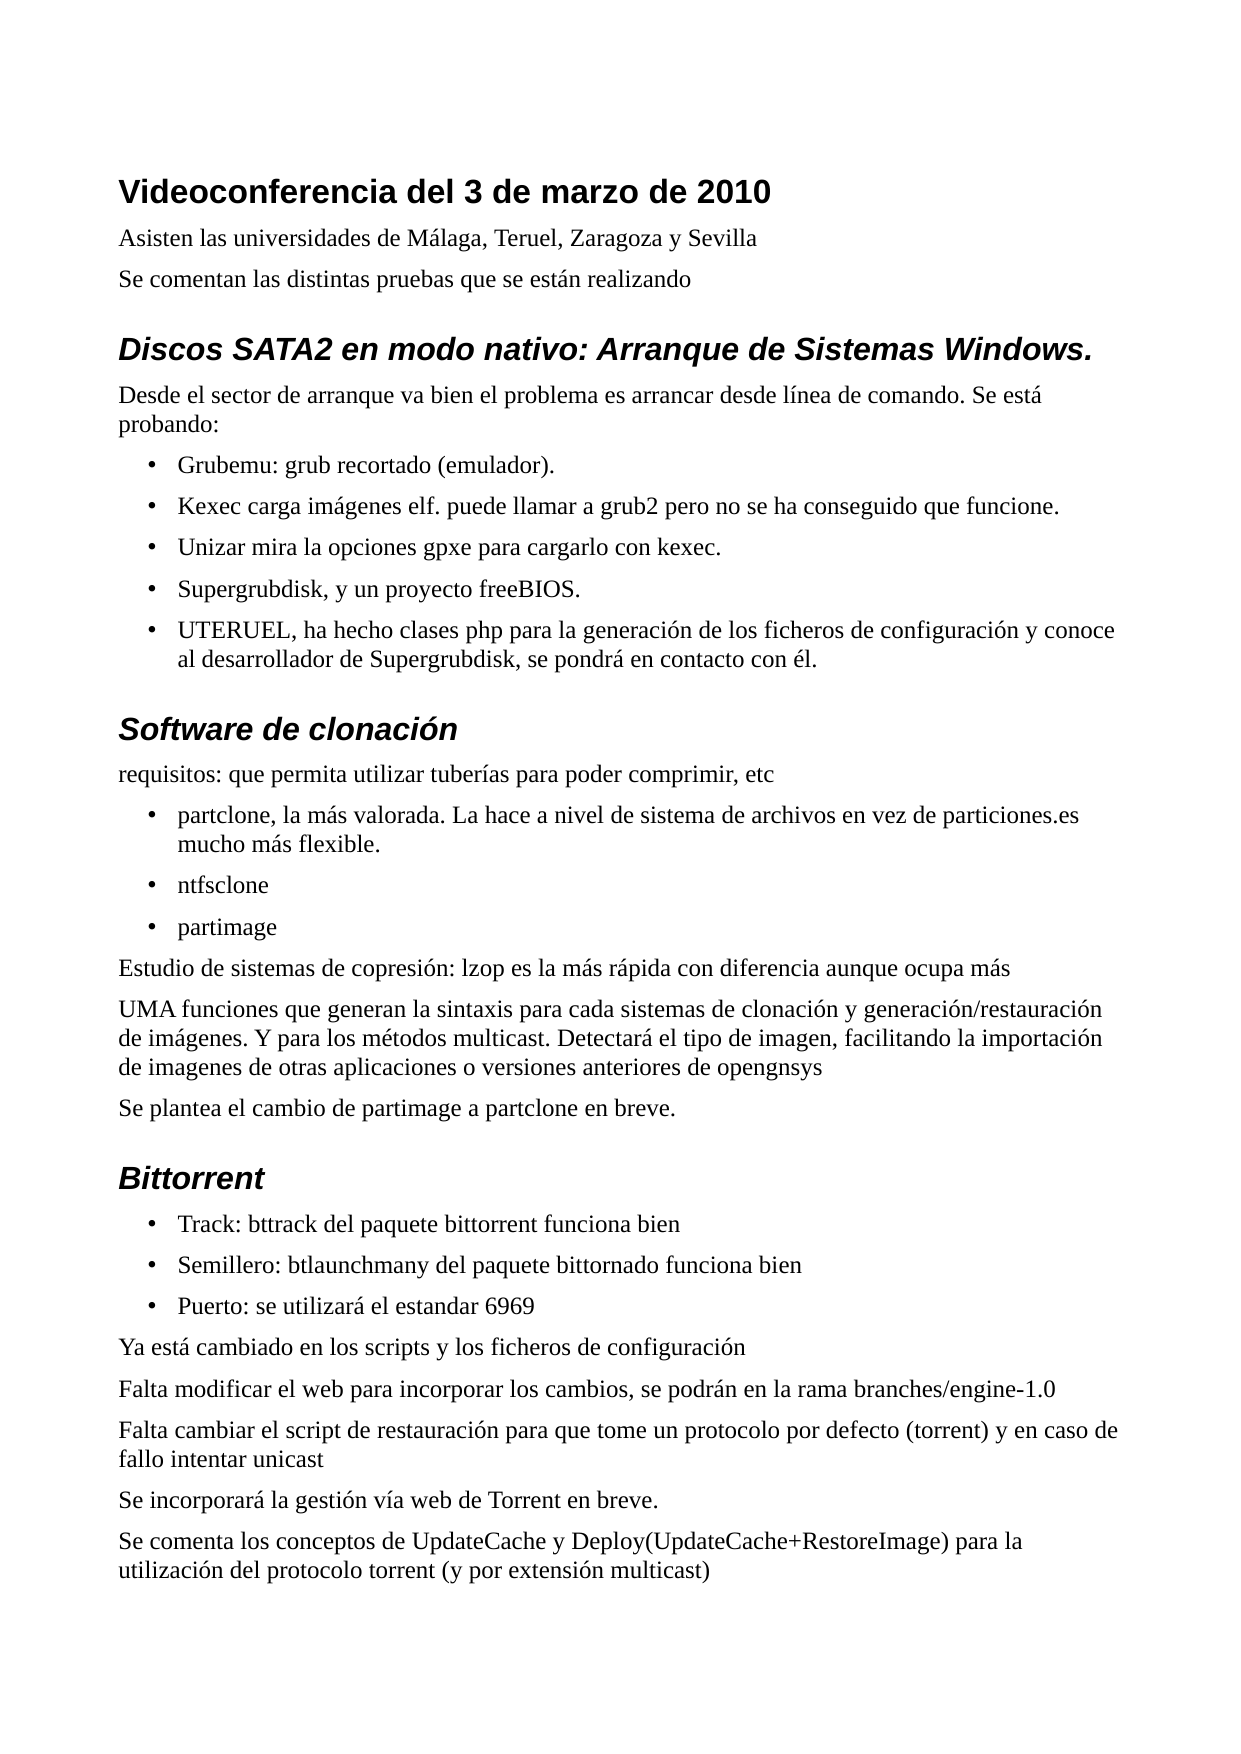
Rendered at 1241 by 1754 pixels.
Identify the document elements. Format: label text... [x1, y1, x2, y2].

text Se comenta los conceptos de UpdateCache y Deploy(UpdateCache+RestoreImage) para la utilización del protocolo torrent (y por extensión multicast) [118, 1526, 1122, 1584]
list Puerto: se utilizará el estandar 6969 [148, 1291, 1122, 1320]
list Grubemu: grub recortado (emulador). [148, 450, 1122, 479]
text Se incorporará la gestión vía web de Torrent en breve. [118, 1485, 1122, 1514]
list Track: bttrack del paquete bittorrent funciona bien [148, 1209, 1122, 1237]
text Estudio de sistemas de copresión: lzop es la más rápida con diferencia aunque ocupa más [118, 953, 1122, 982]
list Unizar mira la opciones gpxe para cargarlo con kexec. [148, 532, 1122, 561]
list partclone, la más valorada. La hace a nivel de sistema de archivos en vez de particiones.es mucho más flexible. [148, 801, 1122, 858]
subtitle Bittorrent [118, 1159, 1122, 1196]
subtitle Discos SATA2 en modo nativo: Arranque de Sistemas Windows. [118, 331, 1122, 367]
list UTERUEL, ha hecho clases php para la generación de los ficheros de configuración y conoce al desarrollador de Supergrubdisk, se pondrá en contacto con él. [148, 615, 1122, 672]
text Falta modificar el web para incorporar los cambios, se podrán en la rama branches/engine-1.0 [118, 1374, 1122, 1402]
list Supergrubdisk, y un proyecto freeBIOS. [148, 574, 1122, 602]
subtitle Videoconferencia del 3 de marzo de 2010 [118, 172, 1122, 211]
text Falta cambiar el script de restauración para que tome un protocolo por defecto (torrent) y en caso de fallo intentar unicast [118, 1415, 1122, 1472]
list Semillero: btlaunchmany del paquete bittornado funciona bien [148, 1250, 1122, 1279]
list Kexec carga imágenes elf. puede llamar a grub2 pero no se ha conseguido que funcione. [148, 491, 1122, 520]
text Ya está cambiado en los scripts y los ficheros de configuración [118, 1332, 1122, 1361]
text Asisten las universidades de Málaga, Teruel, Zaragoza y Sevilla [118, 223, 1122, 252]
list partimage [148, 912, 1122, 941]
list ntfsclone [148, 871, 1122, 899]
subtitle Software de clonación [118, 710, 1122, 747]
text requisitos: que permita utilizar tuberías para poder comprimir, etc [118, 759, 1122, 788]
text Se comentan las distintas pruebas que se están realizando [118, 264, 1122, 293]
text Desde el sector de arranque va bien el problema es arrancar desde línea de comando. Se está probando: [118, 380, 1122, 437]
text UMA funciones que generan la sintaxis para cada sistemas de clonación y generación/restauración de imágenes. Y para los métodos multicast. Detectará el tipo de imagen, facilitando la importación de imagenes de otras aplicaciones o versiones anteriores de opengnsys [118, 994, 1122, 1081]
text Se plantea el cambio de partimage a partclone en breve. [118, 1093, 1122, 1122]
